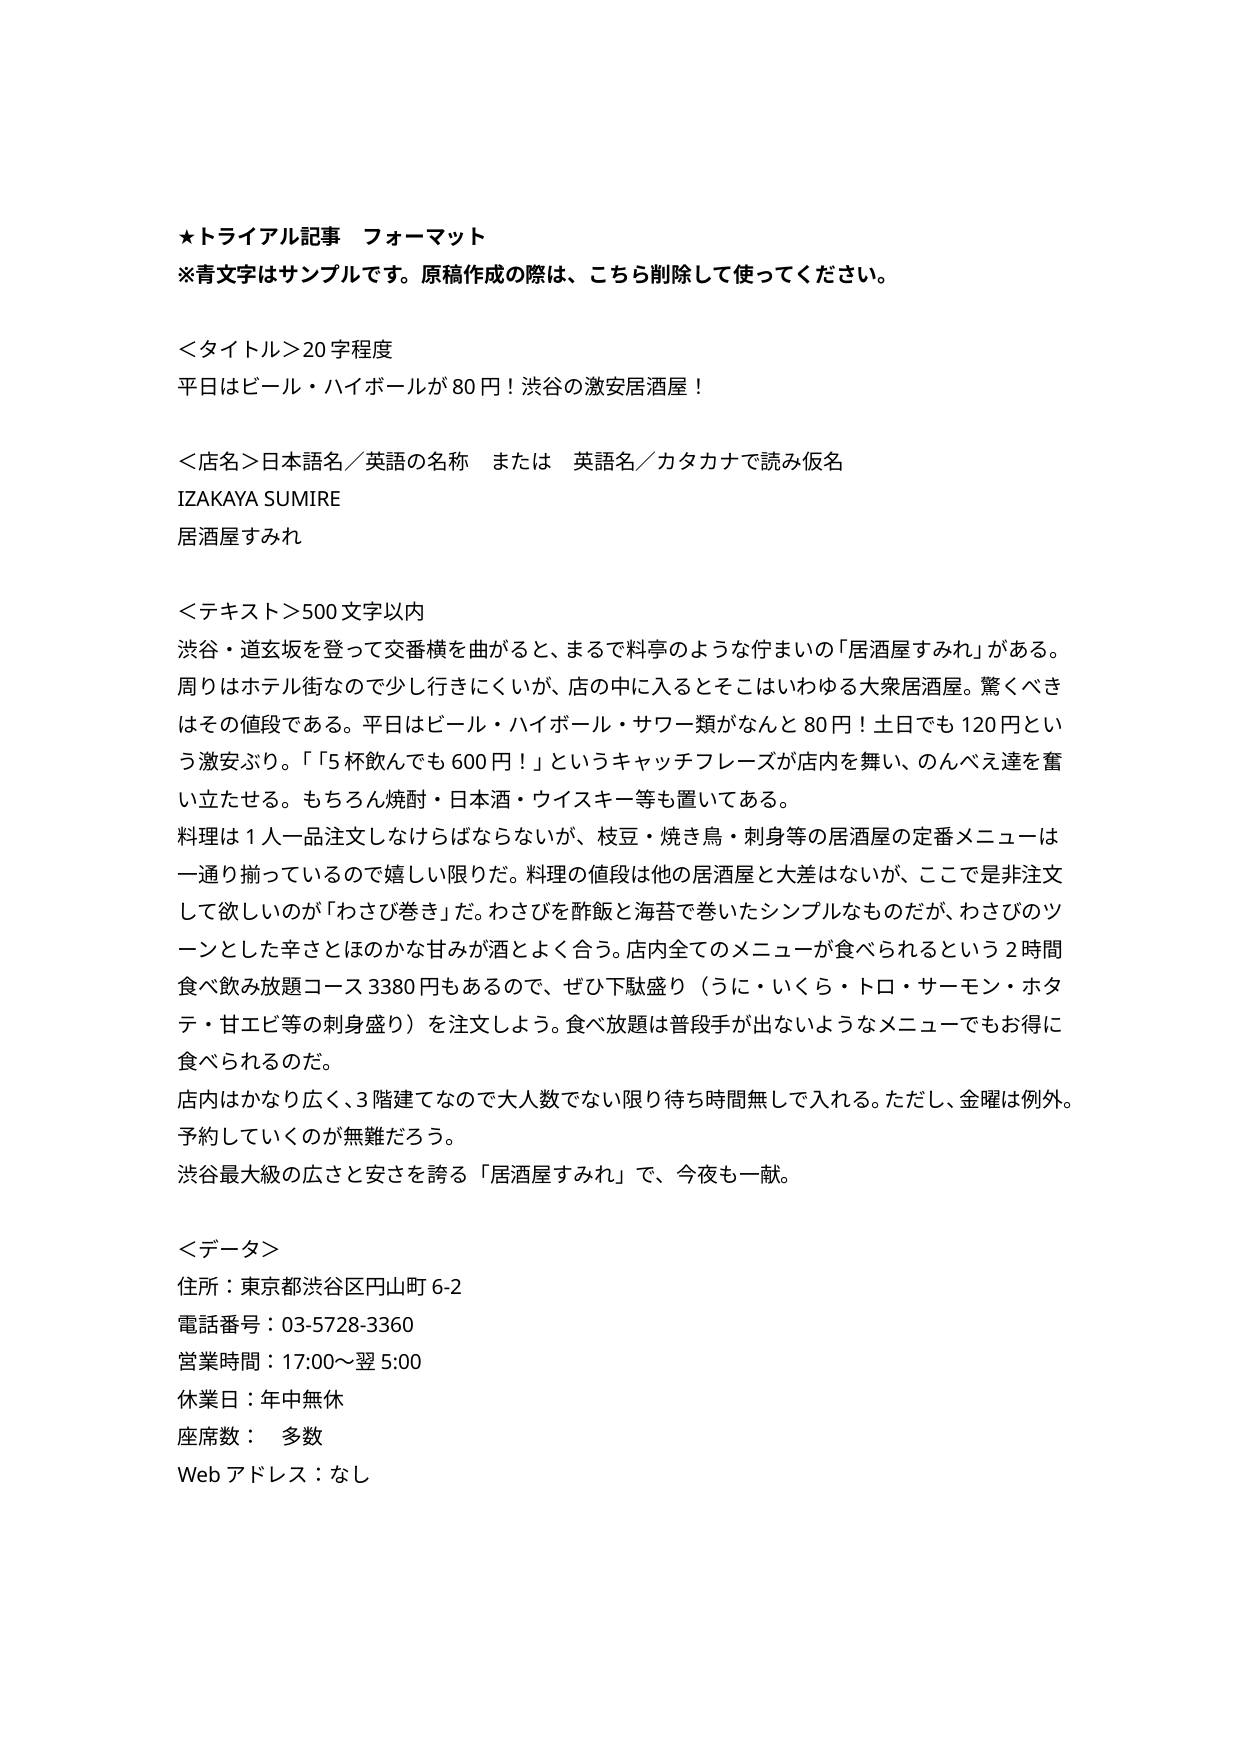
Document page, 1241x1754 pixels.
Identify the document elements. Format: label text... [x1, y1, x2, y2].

text 座席数： 多数 [177, 1417, 1063, 1454]
text 住所：東京都渋谷区円山町6-2 [177, 1267, 1063, 1304]
text ★トライアル記事 フォーマット [177, 217, 1063, 254]
text 渋谷・道玄坂を登って交番横を曲がると、まるで料亭のような佇まいの「居酒屋すみれ」がある。周りはホテル街なので少し行きにくいが、店の中に入るとそこはいわゆる大衆居酒屋。驚くべきはその値段である。 平日はビール・ハイボール・サワー類がなんと80円！土日でも120円という激安ぶり。「「5杯飲んでも600円！」というキャッチフレーズが店内を舞い、のんべえ達を奮い立たせる。もちろん焼酎・日本酒・ウイスキー等も置いてある。 [177, 629, 1063, 817]
text ＜データ＞ [177, 1229, 1063, 1267]
text 料理は1人一品注文しなけらばならないが、枝豆・焼き鳥・刺身等の居酒屋の定番メニューは一通り揃っているので嬉しい限りだ。料理の値段は他の居酒屋と大差はないが、ここで是非注文して欲しいのが「わさび巻き」だ。わさびを酢飯と海苔で巻いたシンプルなものだが、わさびのツーンとした辛さとほのかな甘みが酒とよく合う。店内全てのメニューが食べられるという2時間食べ飲み放題コース3380円もあるので、ぜひ下駄盛り（うに・いくら・トロ・サーモン・ホタテ・甘エビ等の刺身盛り）を注文しよう。食べ放題は普段手が出ないようなメニューでもお得に食べられるのだ。 [177, 817, 1063, 1079]
text 平日はビール・ハイボールが80円！渋谷の激安居酒屋！ [177, 367, 1063, 404]
text 店内はかなり広く、3階建てなので大人数でない限り待ち時間無しで入れる。ただし、金曜は例外。予約していくのが無難だろう。 [177, 1079, 1063, 1154]
text 渋谷最大級の広さと安さを誇る「居酒屋すみれ」で、今夜も一献。 [177, 1154, 1063, 1192]
text 電話番号：03-5728-3360 [177, 1304, 1063, 1342]
text 居酒屋すみれ [177, 517, 1063, 554]
text 営業時間：17:00～翌5:00 [177, 1342, 1063, 1379]
text 休業日：年中無休 [177, 1379, 1063, 1417]
text IZAKAYA SUMIRE [177, 479, 1063, 517]
text ＜店名＞日本語名／英語の名称 または 英語名／カタカナで読み仮名 [177, 442, 1063, 479]
text Webアドレス：なし [177, 1454, 1063, 1492]
text ＜テキスト＞500文字以内 [177, 592, 1063, 629]
text ※青文字はサンプルです。原稿作成の際は、こちら削除して使ってください。 [177, 254, 1063, 292]
text ＜タイトル＞20字程度 [177, 329, 1063, 367]
